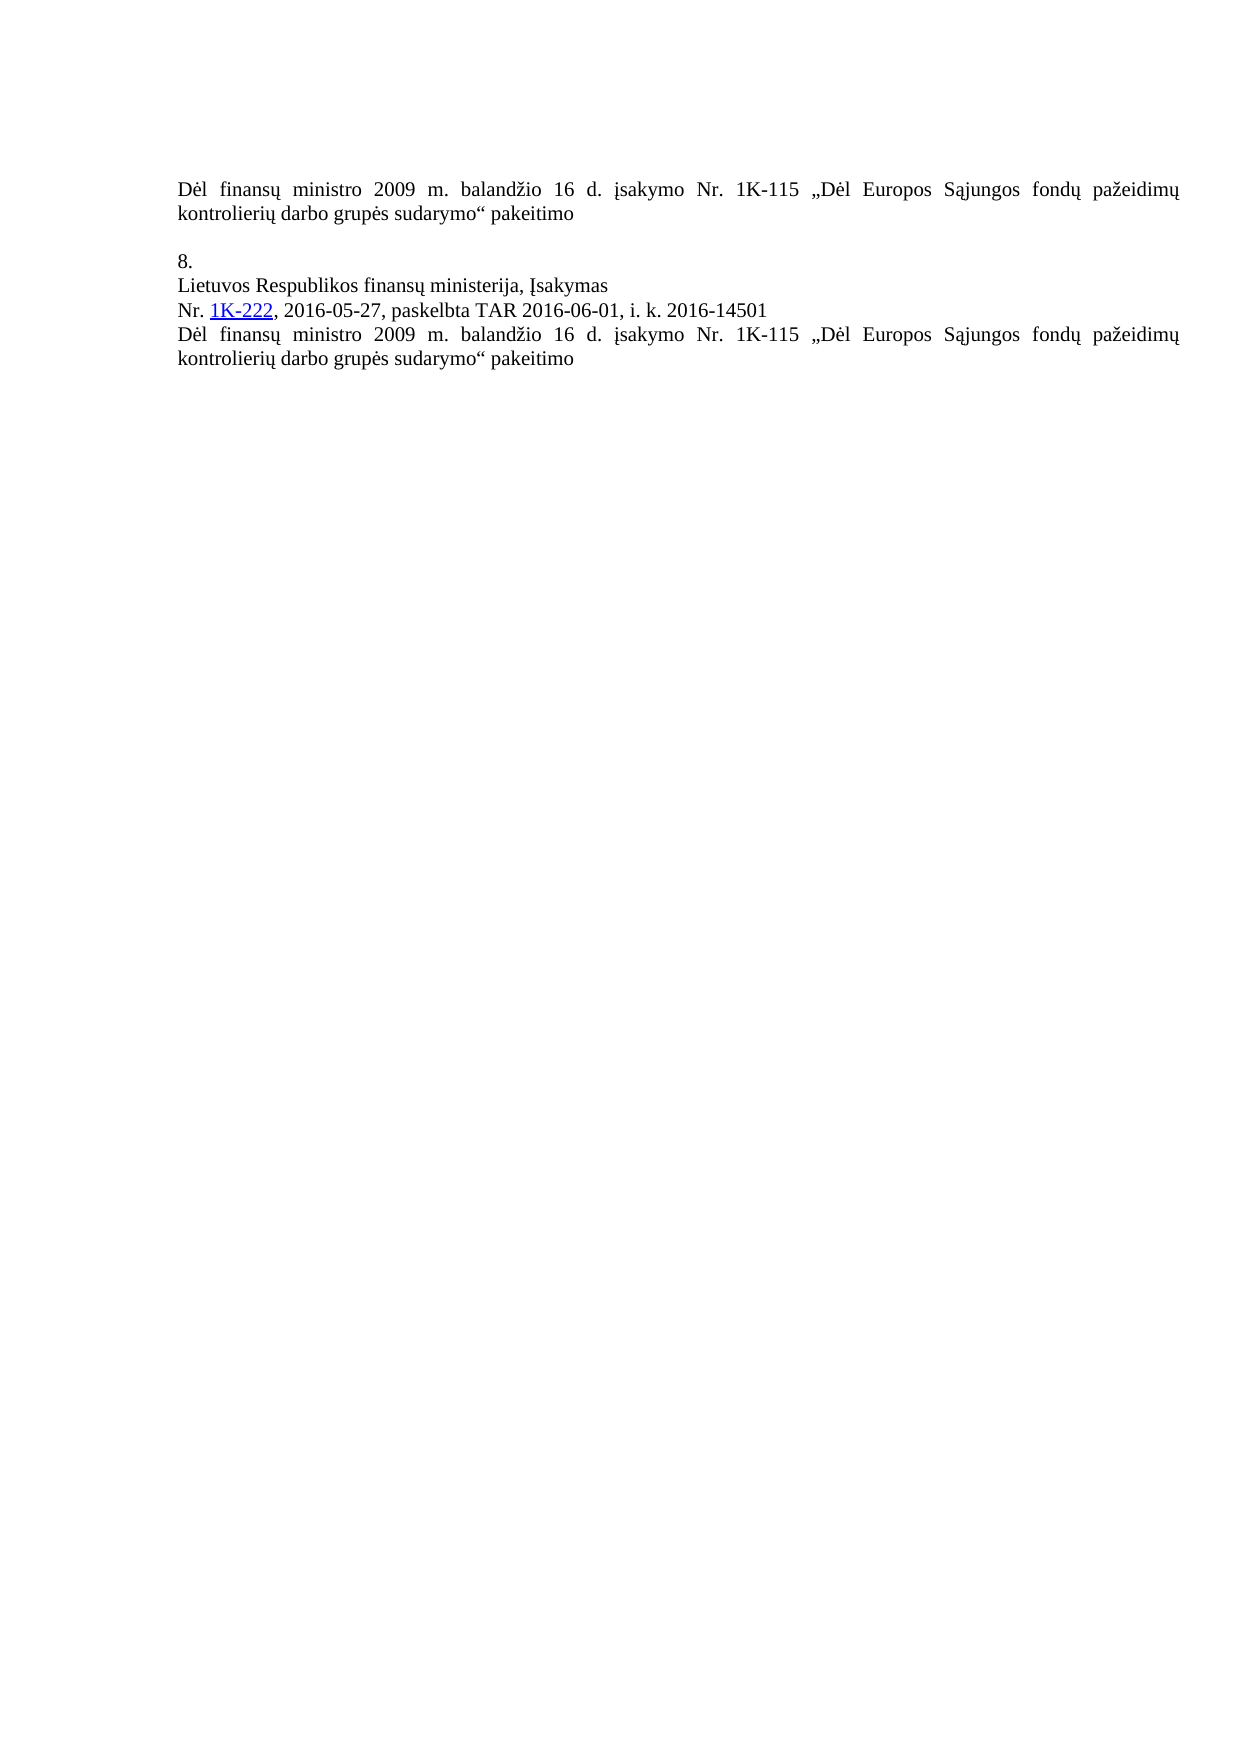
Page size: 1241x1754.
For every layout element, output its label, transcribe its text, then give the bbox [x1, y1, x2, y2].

text Dėl finansų ministro 2009 m. balandžio 16 d. įsakymo Nr. 1K-115 „Dėl Europos Sąjungos fondų pažeidimų kontrolierių darbo grupės sudarymo“ pakeitimo [177, 177, 1181, 225]
text Nr. 1K-222, 2016-05-27, paskelbta TAR 2016-06-01, i. k. 2016-14501 [177, 297, 1181, 322]
text Lietuvos Respublikos finansų ministerija, Įsakymas [177, 273, 1181, 297]
text 8. [177, 249, 1181, 273]
text Dėl finansų ministro 2009 m. balandžio 16 d. įsakymo Nr. 1K-115 „Dėl Europos Sąjungos fondų pažeidimų kontrolierių darbo grupės sudarymo“ pakeitimo [177, 322, 1181, 370]
